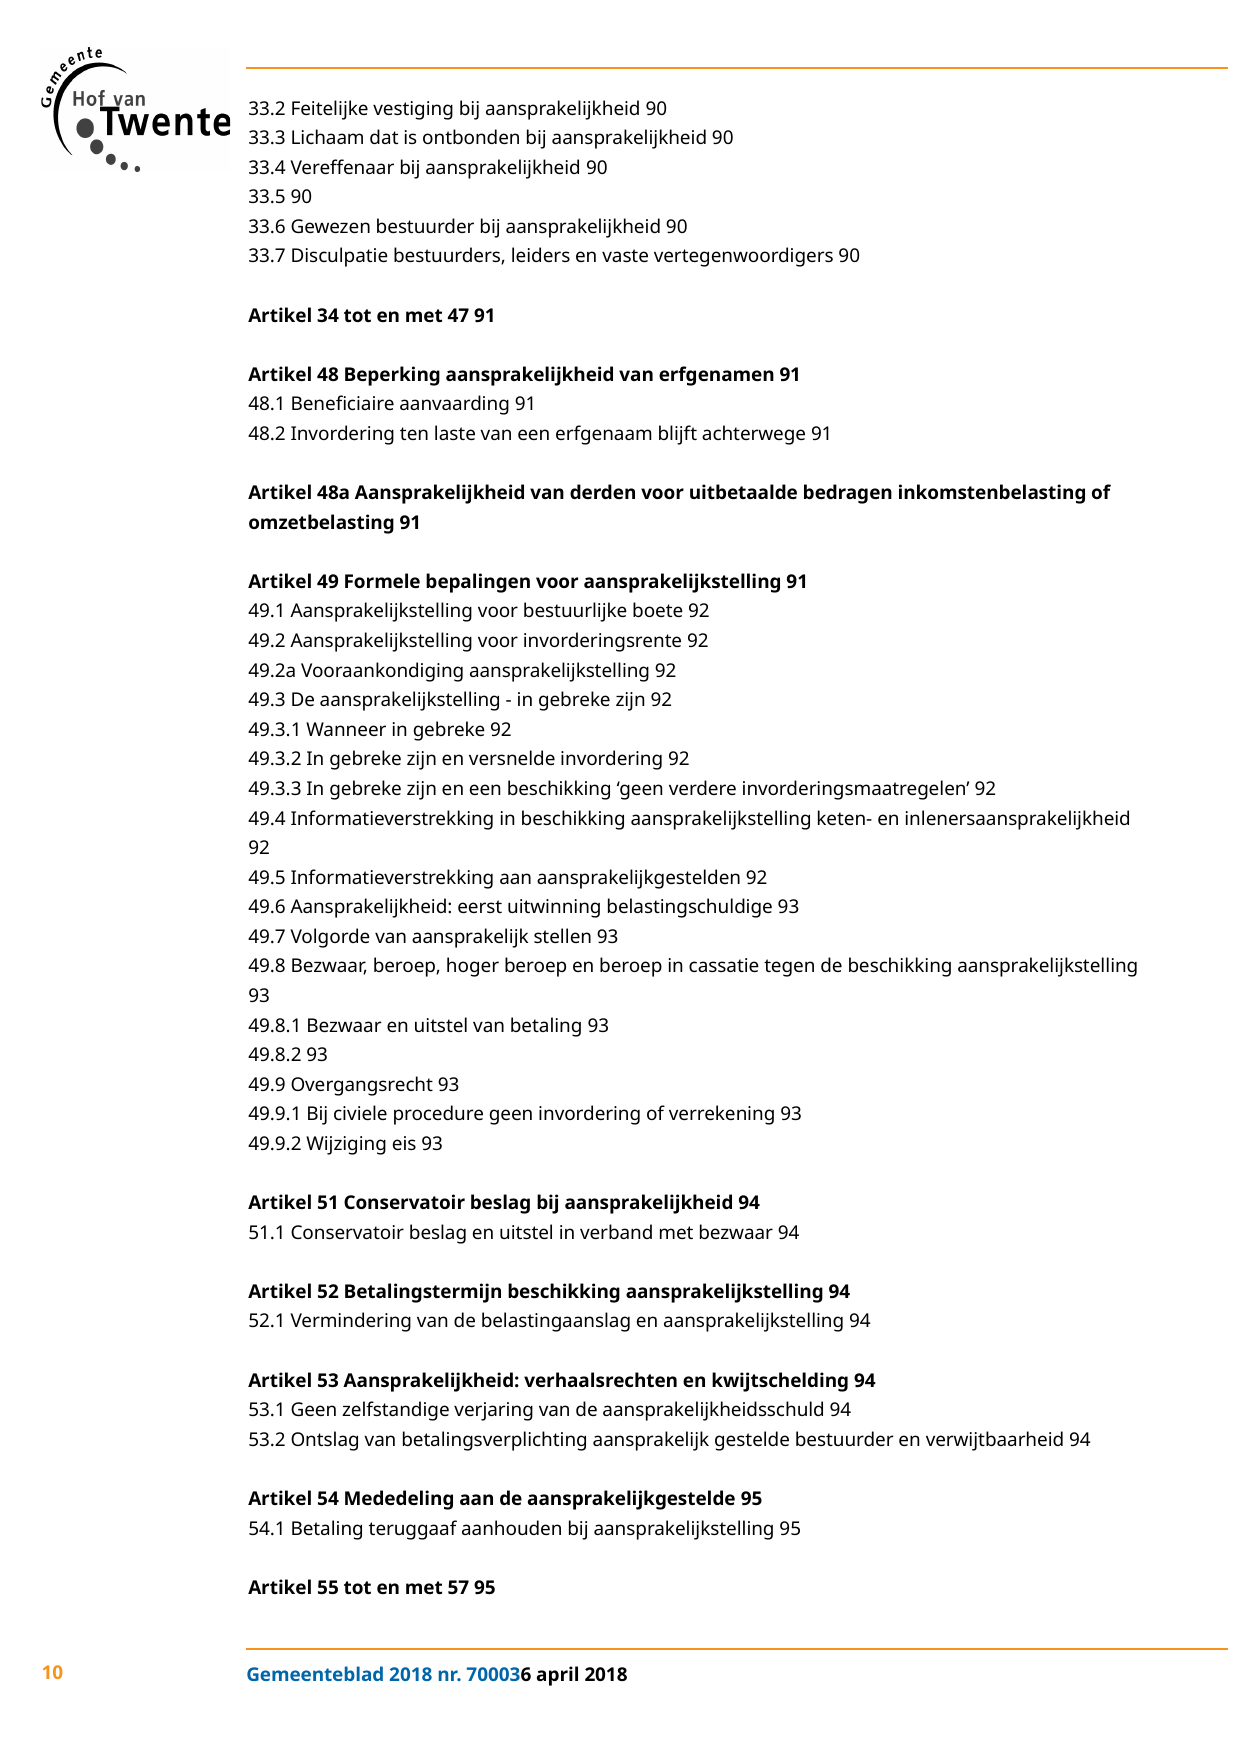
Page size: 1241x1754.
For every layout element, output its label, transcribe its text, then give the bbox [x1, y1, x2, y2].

text 49.4 Informatieverstrekking in beschikking aansprakelijkstelling keten- en inlenersaansprakelijkheid 92 [248, 805, 1152, 860]
text Artikel 51 Conservatoir beslag bij aansprakelijkheid 94 [248, 1189, 1152, 1215]
text 52.1 Vermindering van de belastingaanslag en aansprakelijkstelling 94 [248, 1308, 1152, 1333]
text 49.2a Vooraankondiging aansprakelijkstelling 92 [248, 657, 1152, 683]
text Artikel 48 Beperking aansprakelijkheid van erfgenamen 91 [248, 361, 1152, 387]
text 49.9 Overgangsrecht 93 [248, 1071, 1152, 1097]
text 49.7 Volgorde van aansprakelijk stellen 93 [248, 923, 1152, 949]
text 33.7 Disculpatie bestuurders, leiders en vaste vertegenwoordigers 90 [248, 243, 1152, 268]
text 49.3.1 Wanneer in gebreke 92 [248, 716, 1152, 742]
text Artikel 49 Formele bepalingen voor aansprakelijkstelling 91 [248, 568, 1152, 594]
text Artikel 52 Betalingstermijn beschikking aansprakelijkstelling 94 [248, 1278, 1152, 1304]
text Artikel 48a Aansprakelijkheid van derden voor uitbetaalde bedragen inkomstenbelasting of omzetbelasting 91 [248, 479, 1152, 535]
text 49.3 De aansprakelijkstelling - in gebreke zijn 92 [248, 686, 1152, 712]
text 53.2 Ontslag van betalingsverplichting aansprakelijk gestelde bestuurder en verwijtbaarheid 94 [248, 1426, 1152, 1452]
text Artikel 34 tot en met 47 91 [248, 302, 1152, 328]
text 48.2 Invordering ten laste van een erfgenaam blijft achterwege 91 [248, 420, 1152, 446]
text Artikel 55 tot en met 57 95 [248, 1574, 1152, 1600]
text 33.5 90 [248, 183, 1152, 209]
text 33.3 Lichaam dat is ontbonden bij aansprakelijkheid 90 [248, 124, 1152, 150]
text 33.2 Feitelijke vestiging bij aansprakelijkheid 90 [248, 95, 1152, 121]
text 49.6 Aansprakelijkheid: eerst uitwinning belastingschuldige 93 [248, 893, 1152, 919]
text 51.1 Conservatoir beslag en uitstel in verband met bezwaar 94 [248, 1219, 1152, 1245]
text 33.4 Vereffenaar bij aansprakelijkheid 90 [248, 154, 1152, 180]
text Artikel 54 Mededeling aan de aansprakelijkgestelde 95 [248, 1485, 1152, 1511]
text 49.3.3 In gebreke zijn en een beschikking ‘geen verdere invorderingsmaatregelen’ 92 [248, 775, 1152, 801]
picture [41, 47, 231, 172]
text 48.1 Beneficiaire aanvaarding 91 [248, 391, 1152, 416]
text 54.1 Betaling teruggaaf aanhouden bij aansprakelijkstelling 95 [248, 1515, 1152, 1541]
text 49.8 Bezwaar, beroep, hoger beroep en beroep in cassatie tegen de beschikking aansprakelijkstelling 93 [248, 953, 1152, 1008]
text Artikel 53 Aansprakelijkheid: verhaalsrechten en kwijtschelding 94 [248, 1367, 1152, 1393]
text 49.3.2 In gebreke zijn en versnelde invordering 92 [248, 746, 1152, 771]
text 53.1 Geen zelfstandige verjaring van de aansprakelijkheidsschuld 94 [248, 1396, 1152, 1422]
text 49.8.2 93 [248, 1041, 1152, 1067]
text 49.5 Informatieverstrekking aan aansprakelijkgestelden 92 [248, 864, 1152, 890]
text 33.6 Gewezen bestuurder bij aansprakelijkheid 90 [248, 213, 1152, 239]
text 49.2 Aansprakelijkstelling voor invorderingsrente 92 [248, 627, 1152, 653]
text 49.9.1 Bij civiele procedure geen invordering of verrekening 93 [248, 1101, 1152, 1126]
text 49.9.2 Wijziging eis 93 [248, 1130, 1152, 1156]
text 49.1 Aansprakelijkstelling voor bestuurlijke boete 92 [248, 598, 1152, 623]
text 49.8.1 Bezwaar en uitstel van betaling 93 [248, 1012, 1152, 1038]
